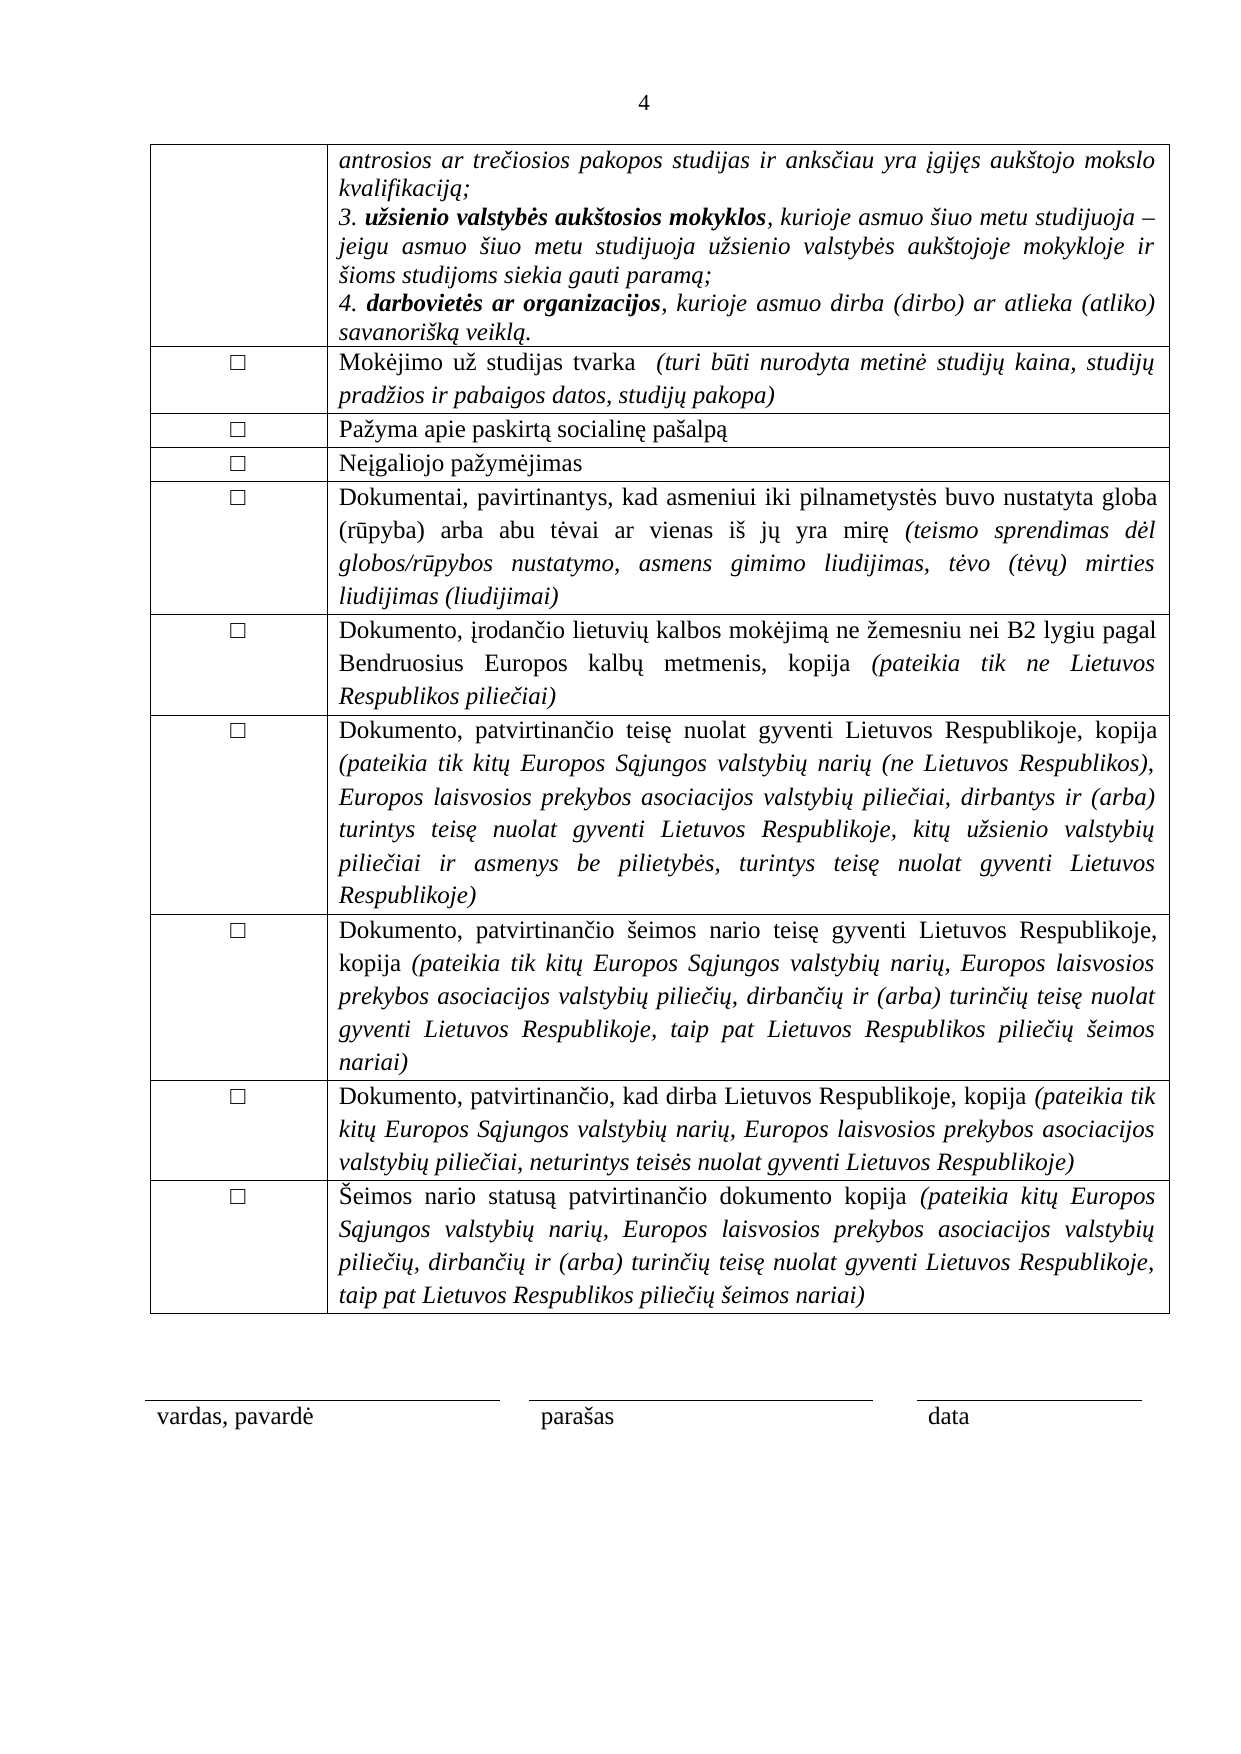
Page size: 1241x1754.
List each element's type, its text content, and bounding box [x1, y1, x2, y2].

table_cell □ [151, 716, 327, 914]
table_header [873, 1400, 917, 1434]
table_cell [151, 145, 327, 346]
table_cell □ [151, 448, 327, 481]
table_cell Pažyma apie paskirtą socialinę pašalpą [328, 414, 1169, 447]
table_cell Dokumento, patvirtinančio šeimos nario teisę gyventi Lietuvos Respublikoje, kopija (pateikia tik kitų Europos Sąjungos valstybių narių, Europos laisvosios prekybos asociacijos valstybių piliečių, dirbančių ir (arba) turinčių teisę nuolat gyventi Lietuvos Respublikoje, taip pat Lietuvos Respublikos piliečių šeimos nariai) [328, 915, 1169, 1080]
table_cell □ [151, 482, 327, 614]
table_cell Dokumento, patvirtinančio, kad dirba Lietuvos Respublikoje, kopija (pateikia tik kitų Europos Sąjungos valstybių narių, Europos laisvosios prekybos asociacijos valstybių piliečiai, neturintys teisės nuolat gyventi Lietuvos Respublikoje) [328, 1081, 1169, 1180]
table_cell antrosios ar trečiosios pakopos studijas ir anksčiau yra įgijęs aukštojo mokslo kvalifikaciją; 3. užsienio valstybės aukštosios mokyklos, kurioje asmuo šiuo metu studijuoja – jeigu asmuo šiuo metu studijuoja užsienio valstybės aukštojoje mokykloje ir šioms studijoms siekia gauti paramą; 4. darbovietės ar organizacijos, kurioje asmuo dirba (dirbo) ar atlieka (atliko) savanorišką veiklą. [328, 145, 1169, 346]
table_cell □ [151, 414, 327, 447]
table_cell Mokėjimo už studijas tvarka (turi būti nurodyta metinė studijų kaina, studijų pradžios ir pabaigos datos, studijų pakopa) [328, 347, 1169, 413]
table_header parašas [529, 1401, 873, 1434]
table_cell □ [151, 915, 327, 1080]
table_cell □ [151, 1181, 327, 1313]
table_header data [917, 1401, 1142, 1434]
table_cell Dokumento, patvirtinančio teisę nuolat gyventi Lietuvos Respublikoje, kopija (pateikia tik kitų Europos Sąjungos valstybių narių (ne Lietuvos Respublikos), Europos laisvosios prekybos asociacijos valstybių piliečiai, dirbantys ir (arba) turintys teisę nuolat gyventi Lietuvos Respublikoje, kitų užsienio valstybių piliečiai ir asmenys be pilietybės, turintys teisę nuolat gyventi Lietuvos Respublikoje) [328, 716, 1169, 914]
table_cell Šeimos nario statusą patvirtinančio dokumento kopija (pateikia kitų Europos Sąjungos valstybių narių, Europos laisvosios prekybos asociacijos valstybių piliečių, dirbančių ir (arba) turinčių teisę nuolat gyventi Lietuvos Respublikoje, taip pat Lietuvos Respublikos piliečių šeimos nariai) [328, 1181, 1169, 1313]
table_cell □ [151, 615, 327, 714]
table_header vardas, pavardė [145, 1401, 500, 1434]
table_cell Neįgaliojo pažymėjimas [328, 448, 1169, 481]
table_cell □ [151, 1081, 327, 1180]
table_cell □ [151, 347, 327, 413]
table_cell Dokumentai, pavirtinantys, kad asmeniui iki pilnametystės buvo nustatyta globa (rūpyba) arba abu tėvai ar vienas iš jų yra mirę (teismo sprendimas dėl globos/rūpybos nustatymo, asmens gimimo liudijimas, tėvo (tėvų) mirties liudijimas (liudijimai) [328, 482, 1169, 614]
table_header [500, 1400, 529, 1434]
table_cell Dokumento, įrodančio lietuvių kalbos mokėjimą ne žemesniu nei B2 lygiu pagal Bendruosius Europos kalbų metmenis, kopija (pateikia tik ne Lietuvos Respublikos piliečiai) [328, 615, 1169, 714]
